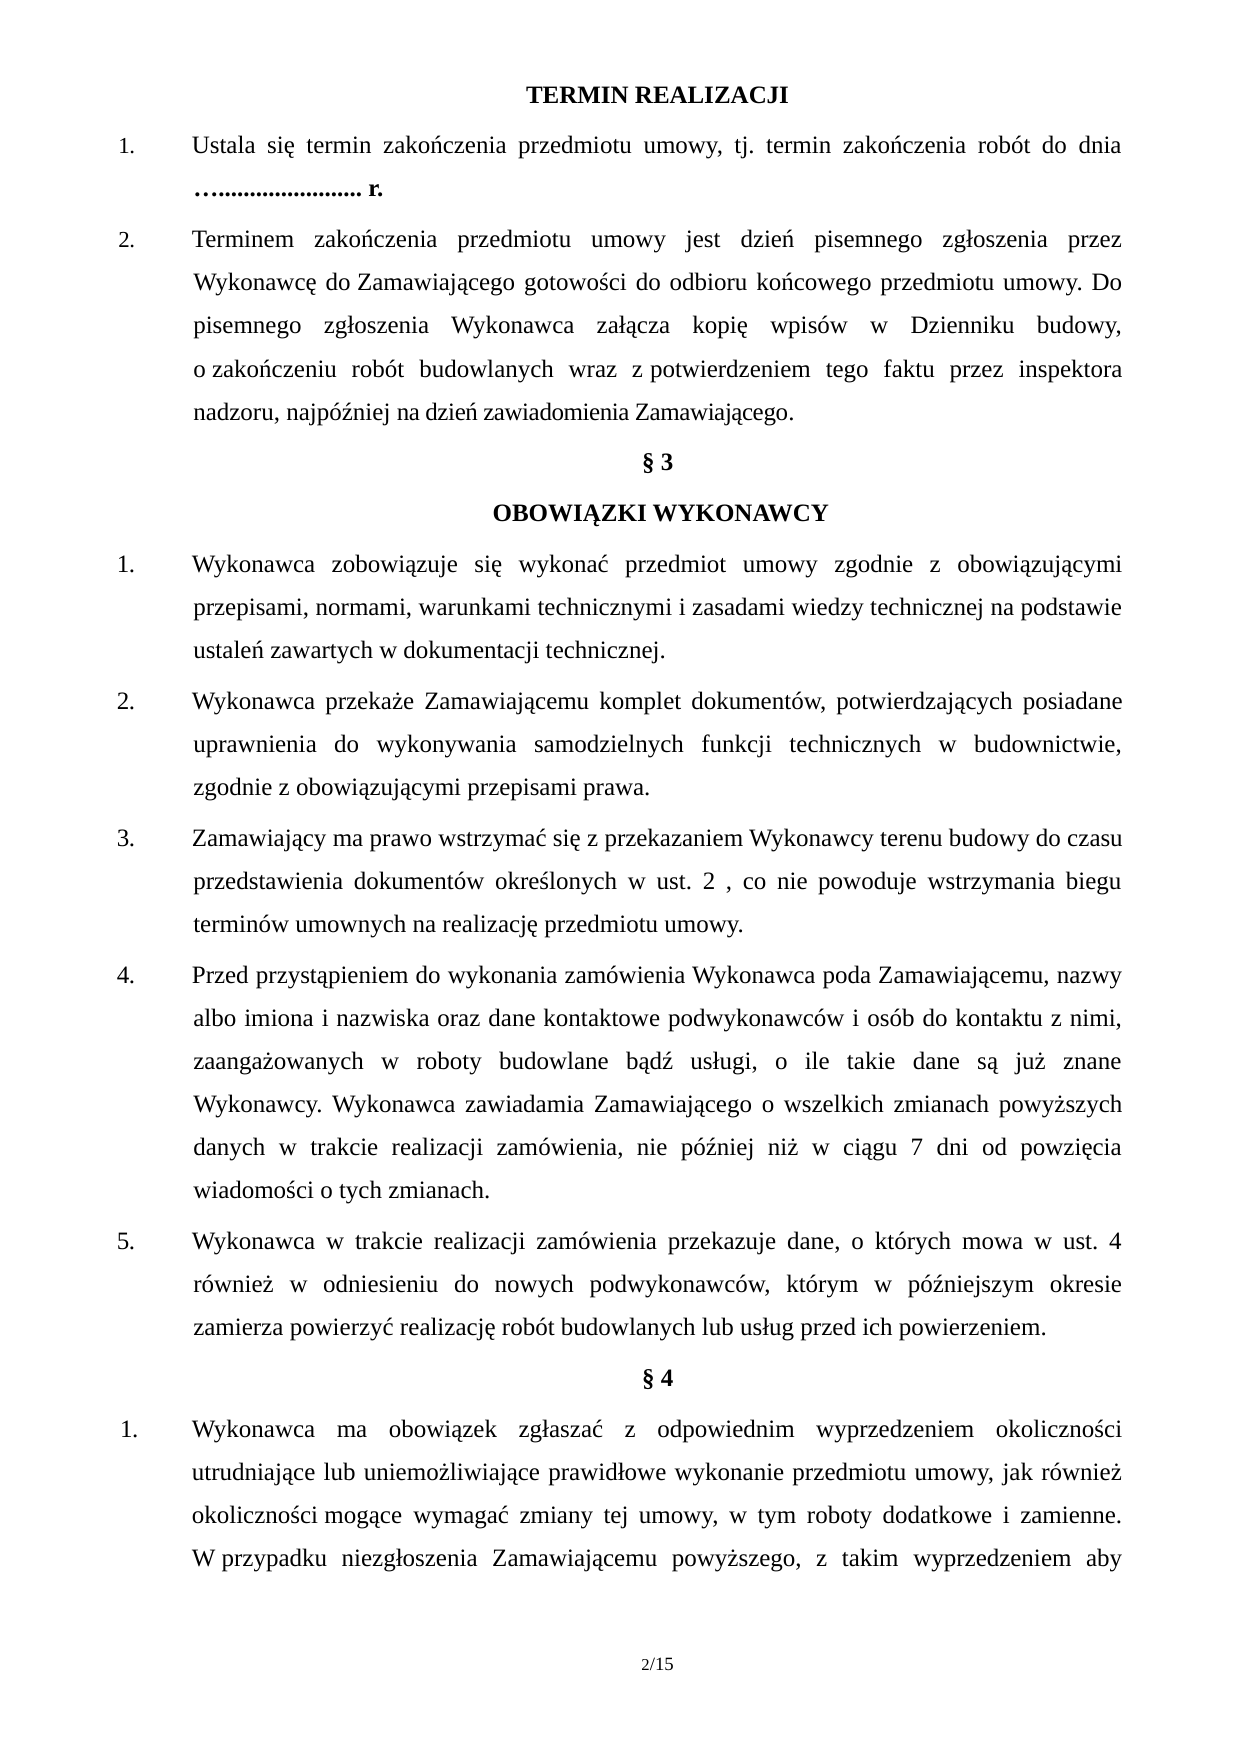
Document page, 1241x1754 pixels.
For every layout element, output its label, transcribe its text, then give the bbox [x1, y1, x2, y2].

text § 4 [192, 1363, 1123, 1392]
list Wykonawca przekaże Zamawiającemu komplet dokumentów, potwierdzających posiadane uprawnienia do wykonywania samodzielnych funkcji technicznych w budownictwie, zgodnie z obowiązującymi przepisami prawa. [117, 686, 1123, 801]
list Wykonawca ma obowiązek zgłaszać z odpowiednim wyprzedzeniem okoliczności utrudniające lub uniemożliwiające prawidłowe wykonanie przedmiotu umowy, jak również okoliczności mogące wymagać zmiany tej umowy, w tym roboty dodatkowe i zamienne. W przypadku niezgłoszenia Zamawiającemu powyższego, z takim wyprzedzeniem aby [120, 1414, 1123, 1572]
list Terminem zakończenia przedmiotu umowy jest dzień pisemnego zgłoszenia przez Wykonawcę do Zamawiającego gotowości do odbioru końcowego przedmiotu umowy. Do pisemnego zgłoszenia Wykonawca załącza kopię wpisów w Dzienniku budowy, o zakończeniu robót budowlanych wraz z potwierdzeniem tego faktu przez inspektora nadzoru, najpóźniej na dzień zawiadomienia Zamawiającego. [118, 224, 1123, 426]
list Wykonawca zobowiązuje się wykonać przedmiot umowy zgodnie z obowiązującymi przepisami, normami, warunkami technicznymi i zasadami wiedzy technicznej na podstawie ustaleń zawartych w dokumentacji technicznej. [117, 549, 1123, 664]
list Przed przystąpieniem do wykonania zamówienia Wykonawca poda Zamawiającemu, nazwy albo imiona i nazwiska oraz dane kontaktowe podwykonawców i osób do kontaktu z nimi, zaangażowanych w roboty budowlane bądź usługi, o ile takie dane są już znane Wykonawcy. Wykonawca zawiadamia Zamawiającego o wszelkich zmianach powyższych danych w trakcie realizacji zamówienia, nie później niż w ciągu 7 dni od powzięcia wiadomości o tych zmianach. [117, 960, 1123, 1204]
list Wykonawca w trakcie realizacji zamówienia przekazuje dane, o których mowa w ust. 4 również w odniesieniu do nowych podwykonawców, którym w późniejszym okresie zamierza powierzyć realizację robót budowlanych lub usług przed ich powierzeniem. [117, 1226, 1123, 1341]
text OBOWIĄZKI WYKONAWCY [192, 498, 1123, 527]
list Ustala się termin zakończenia przedmiotu umowy, tj. termin zakończenia robót do dnia …....................... r. [118, 130, 1123, 202]
text TERMIN REALIZACJI [192, 80, 1123, 108]
list Zamawiający ma prawo wstrzymać się z przekazaniem Wykonawcy terenu budowy do czasu przedstawienia dokumentów określonych w ust. 2 , co nie powoduje wstrzymania biegu terminów umownych na realizację przedmiotu umowy. [117, 823, 1123, 938]
text § 3 [192, 447, 1123, 476]
